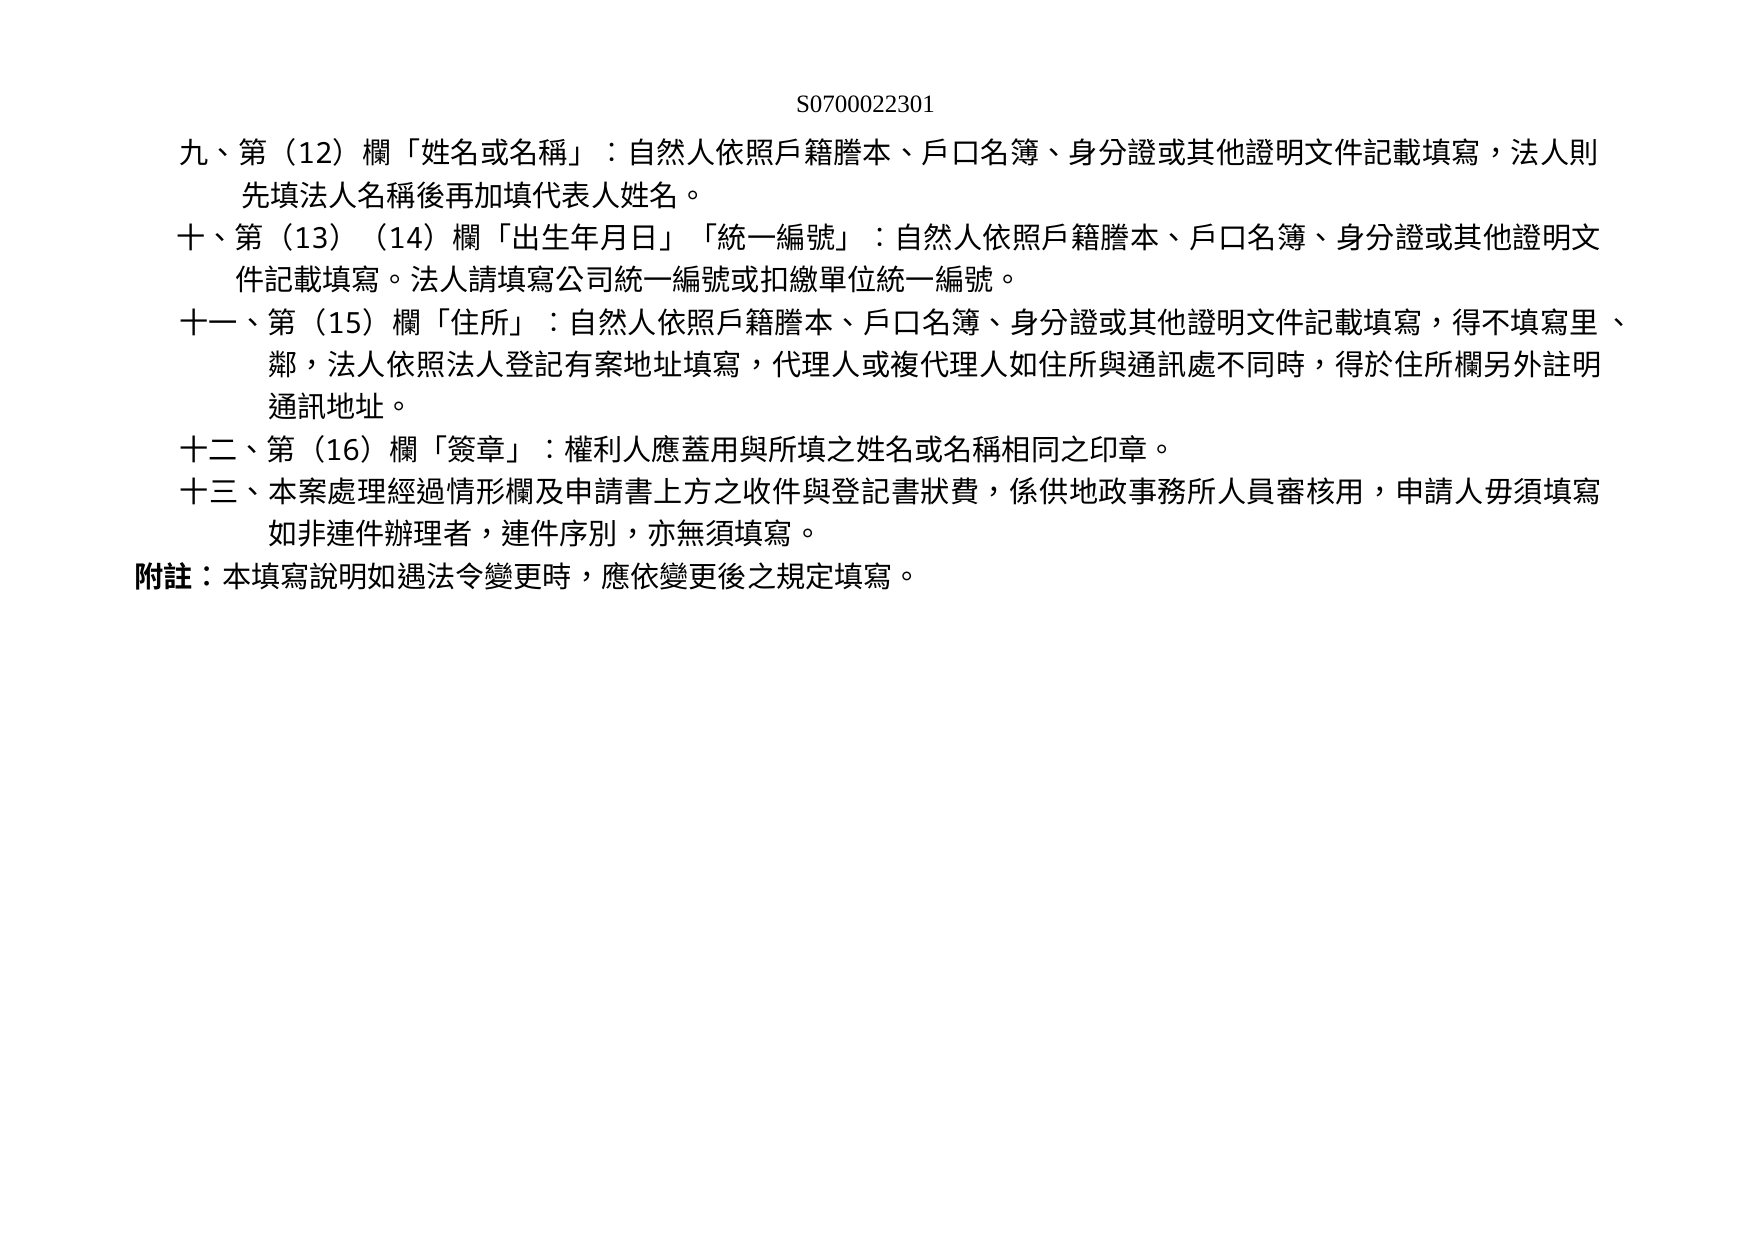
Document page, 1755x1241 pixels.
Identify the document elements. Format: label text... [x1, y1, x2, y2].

text 附註︰本填寫說明如遇法令變更時，應依變更後之規定填寫。 [134, 553, 1604, 596]
text 十三、本案處理經過情形欄及申請書上方之收件與登記書狀費，係供地政事務所人員審核用，申請人毋須填寫，如非連件辦理者，連件序別，亦無須填寫。 [179, 469, 1604, 553]
text 十一、第（15）欄「住所」︰自然人依照戶籍謄本、戶口名簿、身分證或其他證明文件記載填寫，得不填寫里、鄰，法人依照法人登記有案地址填寫，代理人或複代理人如住所與通訊處不同時，得於住所欄另外註明通訊地址。 [179, 299, 1604, 426]
text 十、第（13）（14）欄「出生年月日」「統一編號」︰自然人依照戶籍謄本、戶口名簿、身分證或其他證明文件記載填寫。法人請填寫公司統一編號或扣繳單位統一編號。 [176, 214, 1604, 299]
text 九、第（12）欄「姓名或名稱」︰自然人依照戶籍謄本、戶口名簿、身分證或其他證明文件記載填寫，法人則先填法人名稱後再加填代表人姓名。 [179, 130, 1604, 214]
text 十二、第（16）欄「簽章」︰權利人應蓋用與所填之姓名或名稱相同之印章。 [179, 426, 1604, 469]
